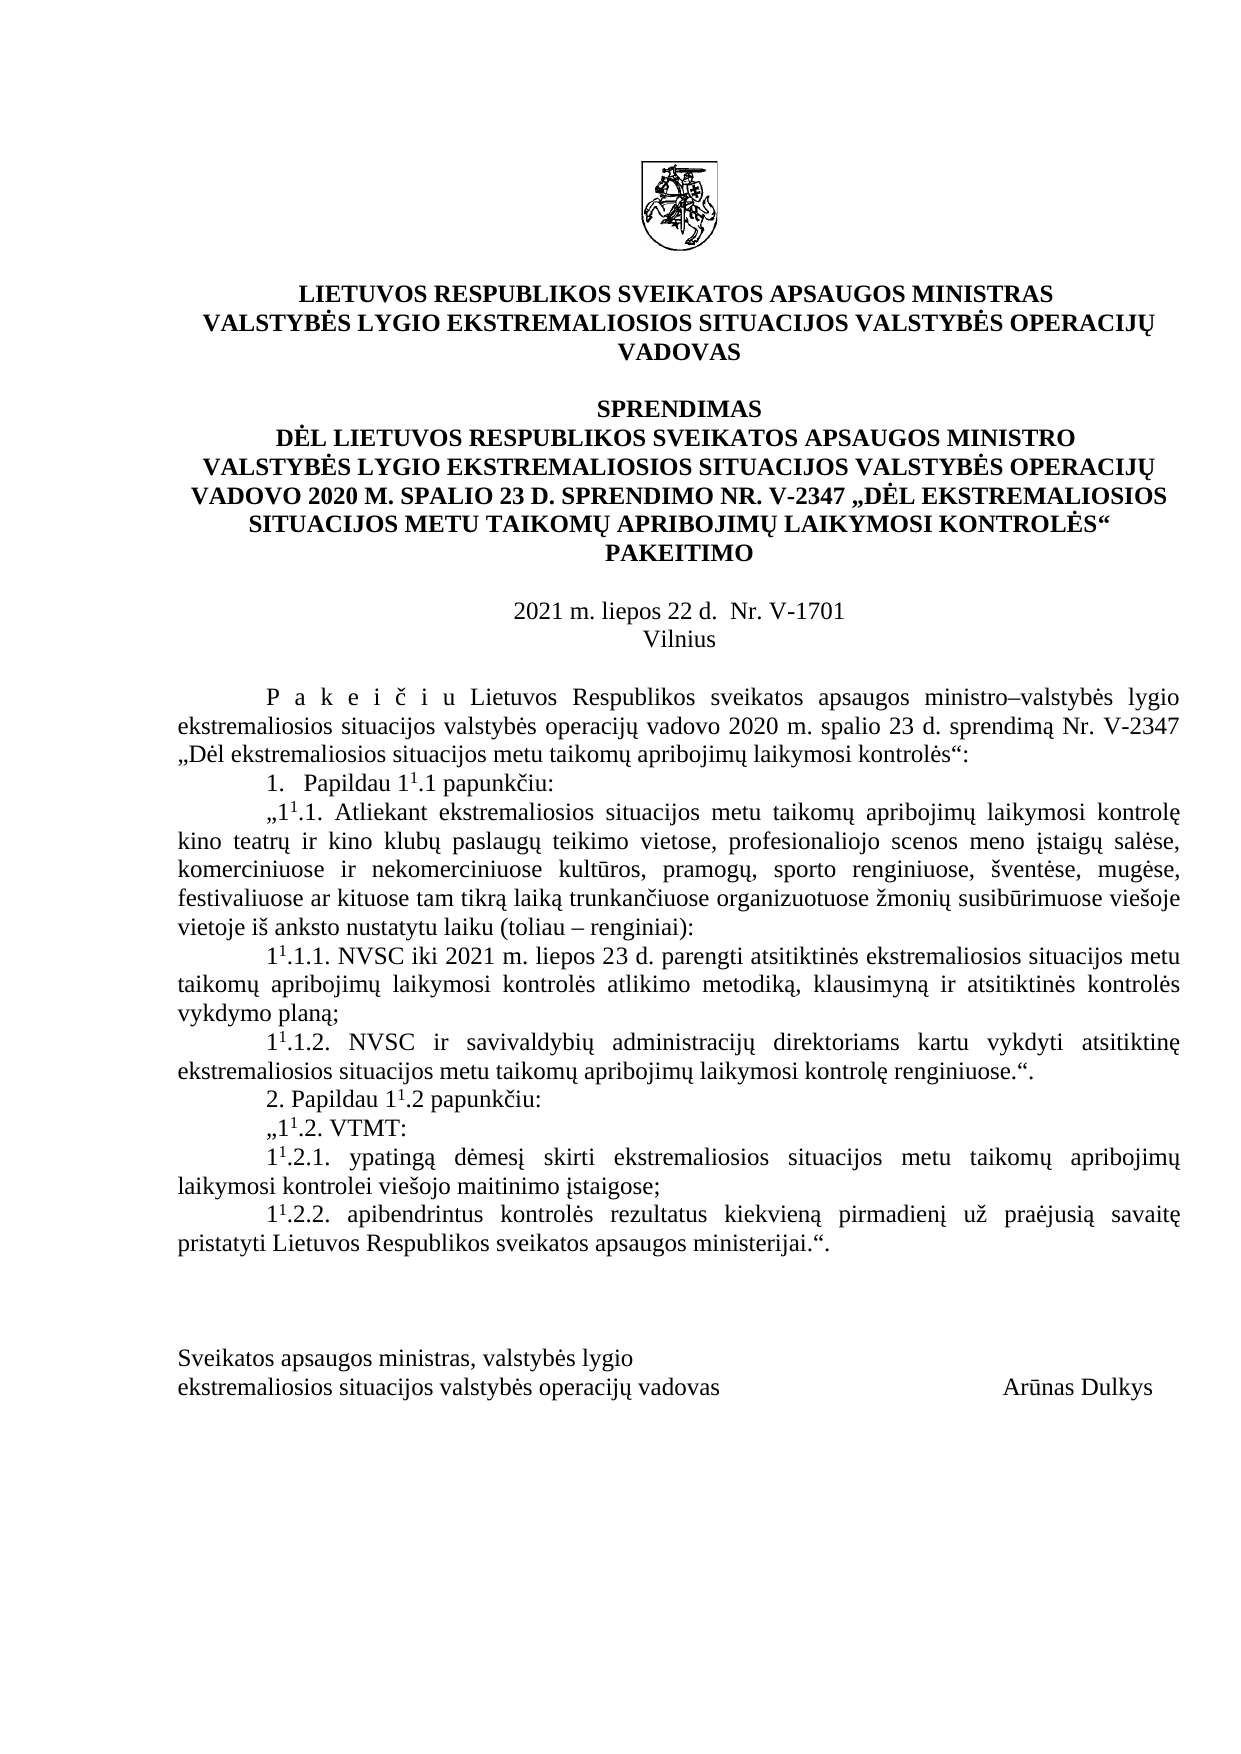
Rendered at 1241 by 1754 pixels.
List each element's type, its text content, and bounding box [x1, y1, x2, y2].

text 2021 m. liepos 22 d. Nr. V-1701 [177, 596, 1181, 624]
text Sveikatos apsaugos ministras, valstybės lygio [177, 1343, 1181, 1372]
text 1. Papildau 11.1 papunkčiu: [266, 768, 1181, 797]
text 2. Papildau 11.2 papunkčiu: [177, 1084, 1181, 1113]
text DĖL LIETUVOS RESPUBLIKOS SVEIKATOS APSAUGOS MINISTRO [177, 423, 1181, 452]
text Vilnius [177, 624, 1181, 653]
text ekstremaliosios situacijos valstybės operacijų vadovas Arūnas Dulkys [177, 1372, 1181, 1401]
text 11.1.1. NVSC iki 2021 m. liepos 23 d. parengti atsitiktinės ekstremaliosios situacijos metu taikomų apribojimų laikymosi kontrolės atlikimo metodiką, klausimyną ir atsitiktinės kontrolės vykdymo planą; [177, 941, 1181, 1027]
text „11.2. VTMT: [177, 1113, 1181, 1142]
text „11.1. Atliekant ekstremaliosios situacijos metu taikomų apribojimų laikymosi kontrolę kino teatrų ir kino klubų paslaugų teikimo vietose, profesionaliojo scenos meno įstaigų salėse, komerciniuose ir nekomerciniuose kultūros, pramogų, sporto renginiuose, šventėse, mugėse, festivaliuose ar kituose tam tikrą laiką trunkančiuose organizuotuose žmonių susibūrimuose viešoje vietoje iš anksto nustatytu laiku (toliau – renginiai): [177, 797, 1181, 941]
text VALSTYBĖS LYGIO EKSTREMALIOSIOS SITUACIJOS VALSTYBĖS OPERACIJŲ VADOVAS [177, 308, 1181, 366]
text VALSTYBĖS LYGIO EKSTREMALIOSIOS SITUACIJOS VALSTYBĖS OPERACIJŲ VADOVO 2020 M. SPALIO 23 D. SPRENDIMO NR. V-2347 „DĖL EKSTREMALIOSIOS SITUACIJOS METU TAIKOMŲ APRIBOJIMŲ LAIKYMOSI KONTROLĖS“ PAKEITIMO [177, 452, 1181, 567]
text SPRENDIMAS [177, 394, 1181, 423]
text 11.2.2. apibendrintus kontrolės rezultatus kiekvieną pirmadienį už praėjusią savaitę pristatyti Lietuvos Respublikos sveikatos apsaugos ministerijai.“. [177, 1199, 1181, 1257]
text P a k e i č i u Lietuvos Respublikos sveikatos apsaugos ministro–valstybės lygio ekstremaliosios situacijos valstybės operacijų vadovo 2020 m. spalio 23 d. sprendimą Nr. V-2347 „Dėl ekstremaliosios situacijos metu taikomų apribojimų laikymosi kontrolės“: [177, 682, 1181, 768]
text 11.2.1. ypatingą dėmesį skirti ekstremaliosios situacijos metu taikomų apribojimų laikymosi kontrolei viešojo maitinimo įstaigose; [177, 1142, 1181, 1199]
text 11.1.2. NVSC ir savivaldybių administracijų direktoriams kartu vykdyti atsitiktinę ekstremaliosios situacijos metu taikomų apribojimų laikymosi kontrolę renginiuose.“. [177, 1027, 1181, 1084]
text LIETUVOS RESPUBLIKOS SVEIKATOS APSAUGOS MINISTRAS [177, 279, 1181, 308]
